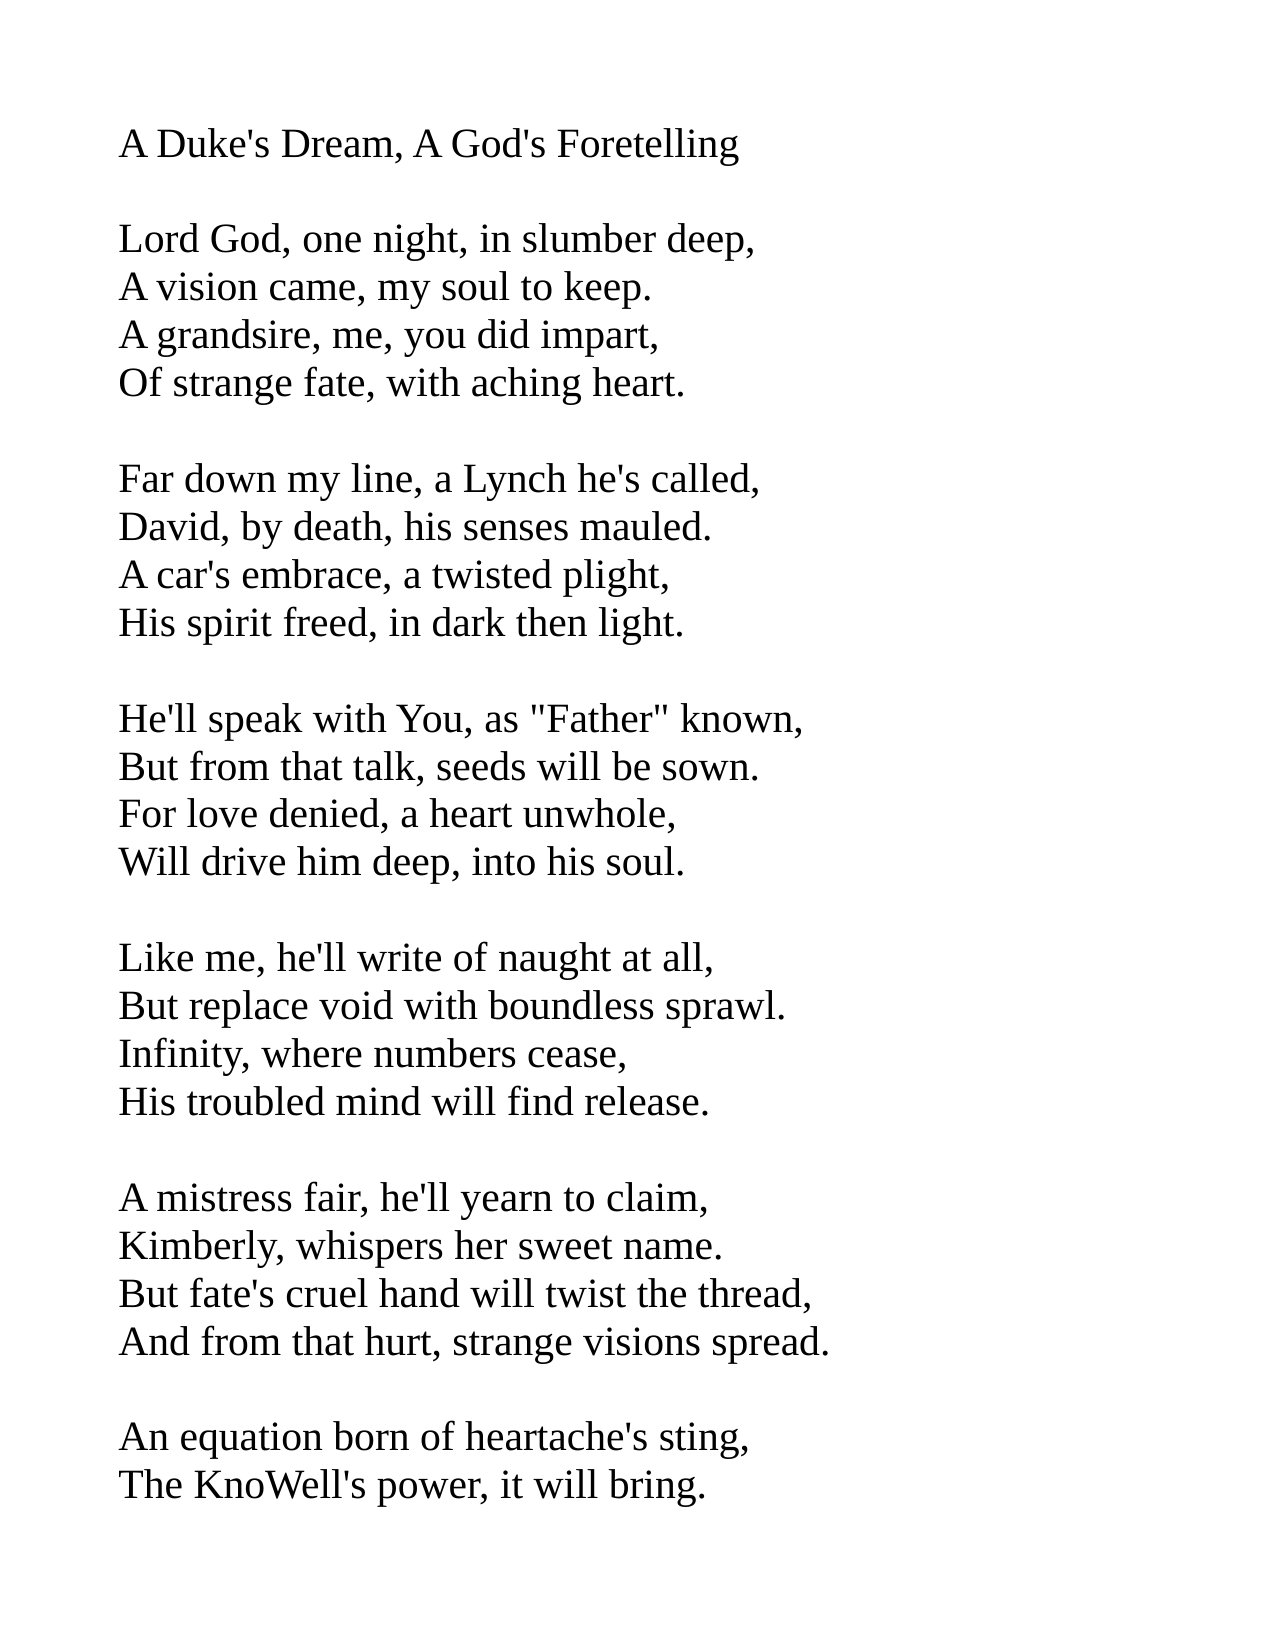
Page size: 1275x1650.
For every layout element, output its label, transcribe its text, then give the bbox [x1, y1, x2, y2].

text Of strange fate, with aching heart. [118, 358, 1157, 406]
text A grandsire, me, you did impart, [118, 310, 1157, 358]
text But from that talk, seeds will be sown. [118, 741, 1157, 789]
text Like me, he'll write of naught at all, [118, 933, 1157, 981]
text A mistress fair, he'll yearn to claim, [118, 1172, 1157, 1220]
text His spirit freed, in dark then light. [118, 597, 1157, 645]
text And from that hurt, strange visions spread. [118, 1316, 1157, 1364]
text For love denied, a heart unwhole, [118, 789, 1157, 837]
text An equation born of heartache's sting, [118, 1412, 1157, 1460]
text But fate's cruel hand will twist the thread, [118, 1268, 1157, 1316]
text David, by death, his senses mauled. [118, 501, 1157, 549]
text His troubled mind will find release. [118, 1076, 1157, 1124]
text But replace void with boundless sprawl. [118, 981, 1157, 1028]
text A car's embrace, a twisted plight, [118, 549, 1157, 597]
text Will drive him deep, into his soul. [118, 837, 1157, 885]
text A vision came, my soul to keep. [118, 262, 1157, 310]
text Infinity, where numbers cease, [118, 1028, 1157, 1076]
text Far down my line, a Lynch he's called, [118, 453, 1157, 501]
text Lord God, one night, in slumber deep, [118, 214, 1157, 262]
text A Duke's Dream, A God's Foretelling [118, 118, 1157, 166]
text He'll speak with You, as "Father" known, [118, 693, 1157, 741]
text The KnoWell's power, it will bring. [118, 1460, 1157, 1508]
text Kimberly, whispers her sweet name. [118, 1220, 1157, 1268]
